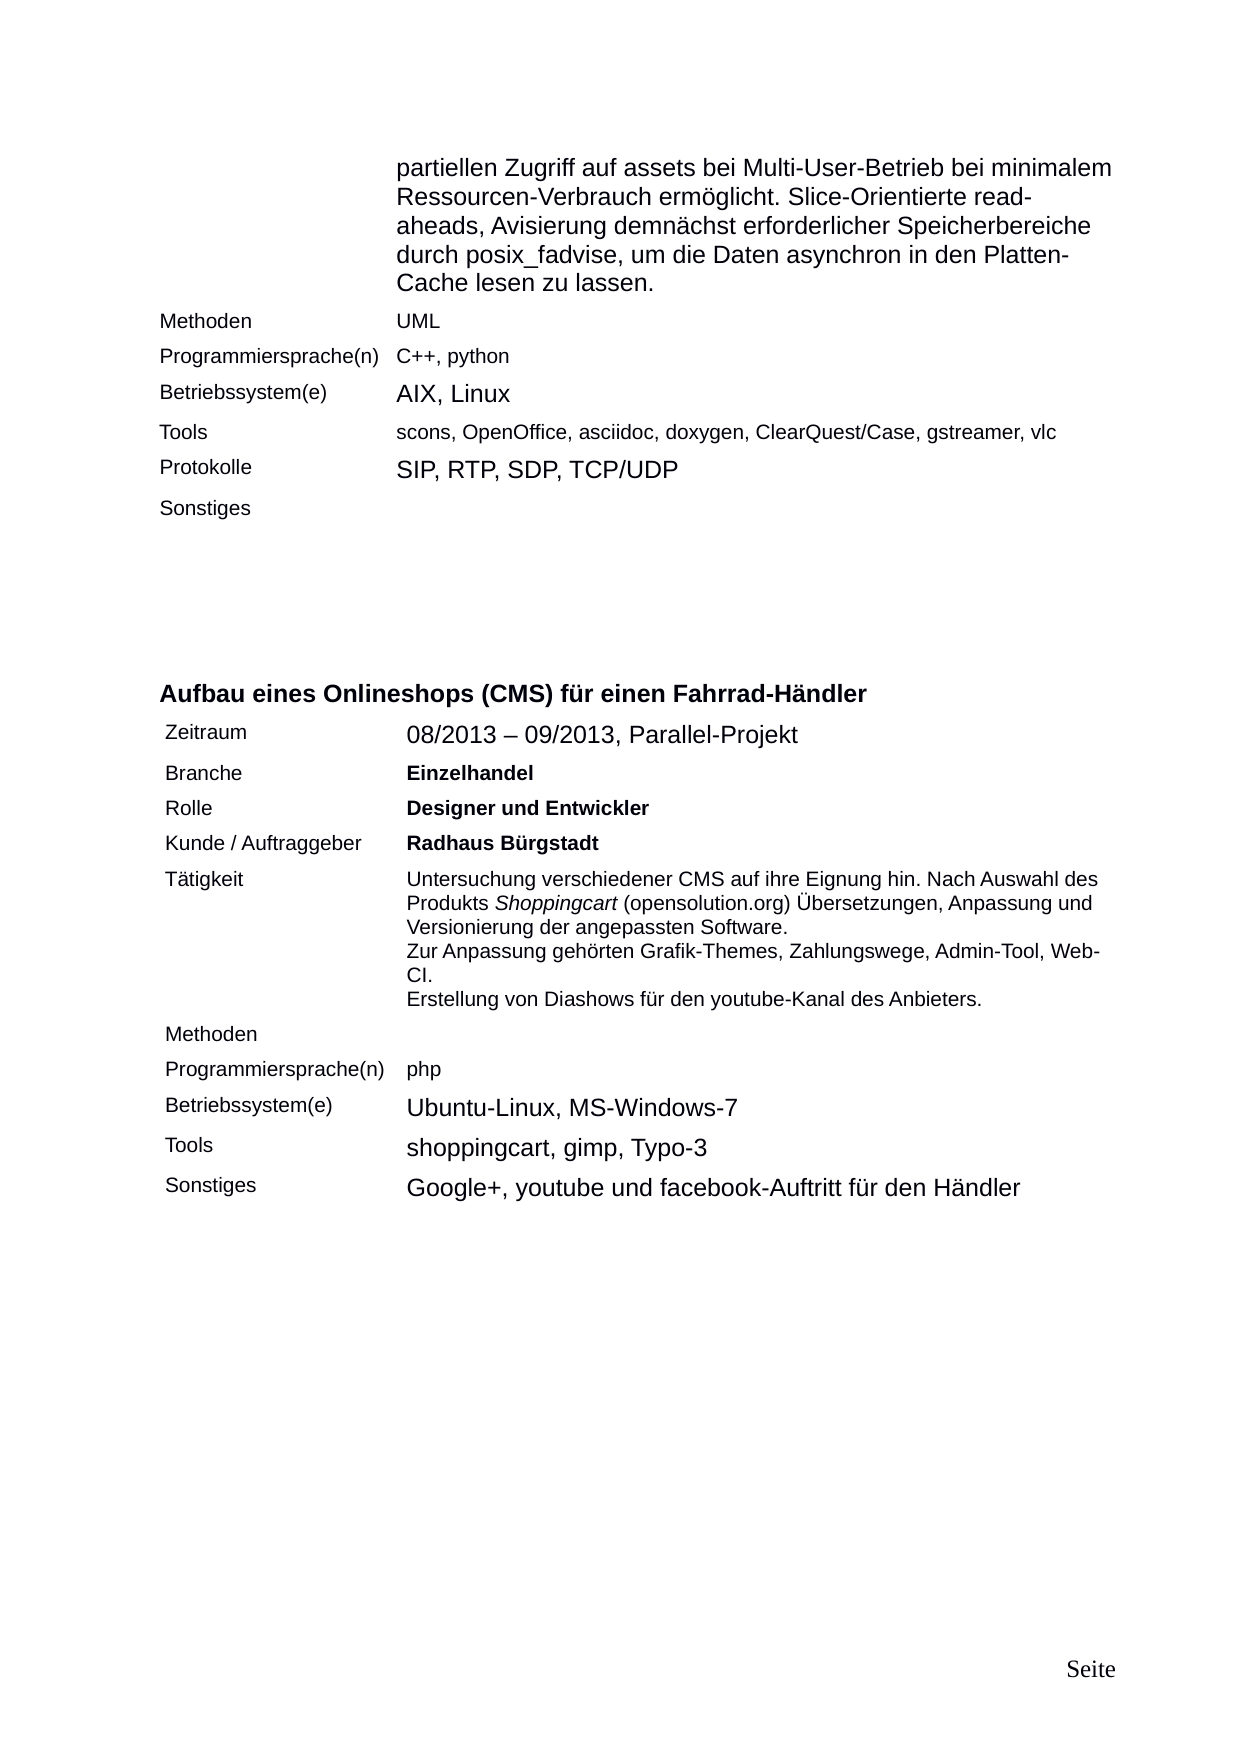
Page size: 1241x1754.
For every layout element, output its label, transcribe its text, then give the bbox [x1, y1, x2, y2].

table_cell Betriebssystem(e) [154, 1087, 401, 1127]
table_cell php [401, 1051, 1128, 1087]
table_header Aufbau eines Onlineshops (CMS) für einen Fahrrad-Händler [154, 674, 1128, 714]
table_cell [401, 1016, 1128, 1051]
table_cell Einzelhandel [401, 755, 1128, 790]
table_cell UML [391, 303, 1122, 338]
table_cell Betriebssystem(e) [148, 374, 391, 414]
table_cell C++, python [391, 338, 1122, 374]
table_cell Zeitraum [154, 714, 401, 754]
table_cell Protokolle [148, 449, 391, 489]
table_cell Sonstiges [154, 1167, 401, 1207]
table_cell Branche [154, 755, 401, 790]
table_cell Untersuchung verschiedener CMS auf ihre Eignung hin. Nach Auswahl des Produkts Shoppingcart (opensolution.org) Übersetzungen, Anpassung und Versionierung der angepassten Software. Zur Anpassung gehörten Grafik-Themes, Zahlungswege, Admin-Tool, Web-CI. Erstellung von Diashows für den youtube-Kanal des Anbieters. [401, 861, 1128, 1016]
table_cell Methoden [148, 303, 391, 338]
table_cell Google+, youtube und facebook-Auftritt für den Händler [401, 1167, 1128, 1207]
table_cell scons, OpenOffice, asciidoc, doxygen, ClearQuest/Case, gstreamer, vlc [391, 414, 1122, 449]
table_cell Methoden [154, 1016, 401, 1051]
table_cell Programmiersprache(n) [154, 1051, 401, 1087]
table_cell 08/2013 – 09/2013, Parallel-Projekt [401, 714, 1128, 754]
table_cell Tätigkeit [154, 861, 401, 1016]
table_cell AIX, Linux [391, 374, 1122, 414]
table_cell shoppingcart, gimp, Typo-3 [401, 1127, 1128, 1167]
table_cell partiellen Zugriff auf assets bei Multi-User-Betrieb bei minimalem Ressourcen-Verbrauch ermöglicht. Slice-Orientierte read-aheads, Avisierung demnächst erforderlicher Speicherbereiche durch posix_fadvise, um die Daten asynchron in den Platten-Cache lesen zu lassen. [391, 148, 1122, 303]
table_cell SIP, RTP, SDP, TCP/UDP [391, 449, 1122, 489]
table_cell [148, 148, 391, 303]
table_cell [391, 490, 1122, 525]
table_cell Designer und Entwickler [401, 790, 1128, 825]
table_cell Radhaus Bürgstadt [401, 825, 1128, 861]
table_cell Programmiersprache(n) [148, 338, 391, 374]
table_cell Kunde / Auftraggeber [154, 825, 401, 861]
table_cell Sonstiges [148, 490, 391, 525]
table_cell Tools [148, 414, 391, 449]
table_cell Tools [154, 1127, 401, 1167]
table_cell Ubuntu-Linux, MS-Windows-7 [401, 1087, 1128, 1127]
table_cell Rolle [154, 790, 401, 825]
